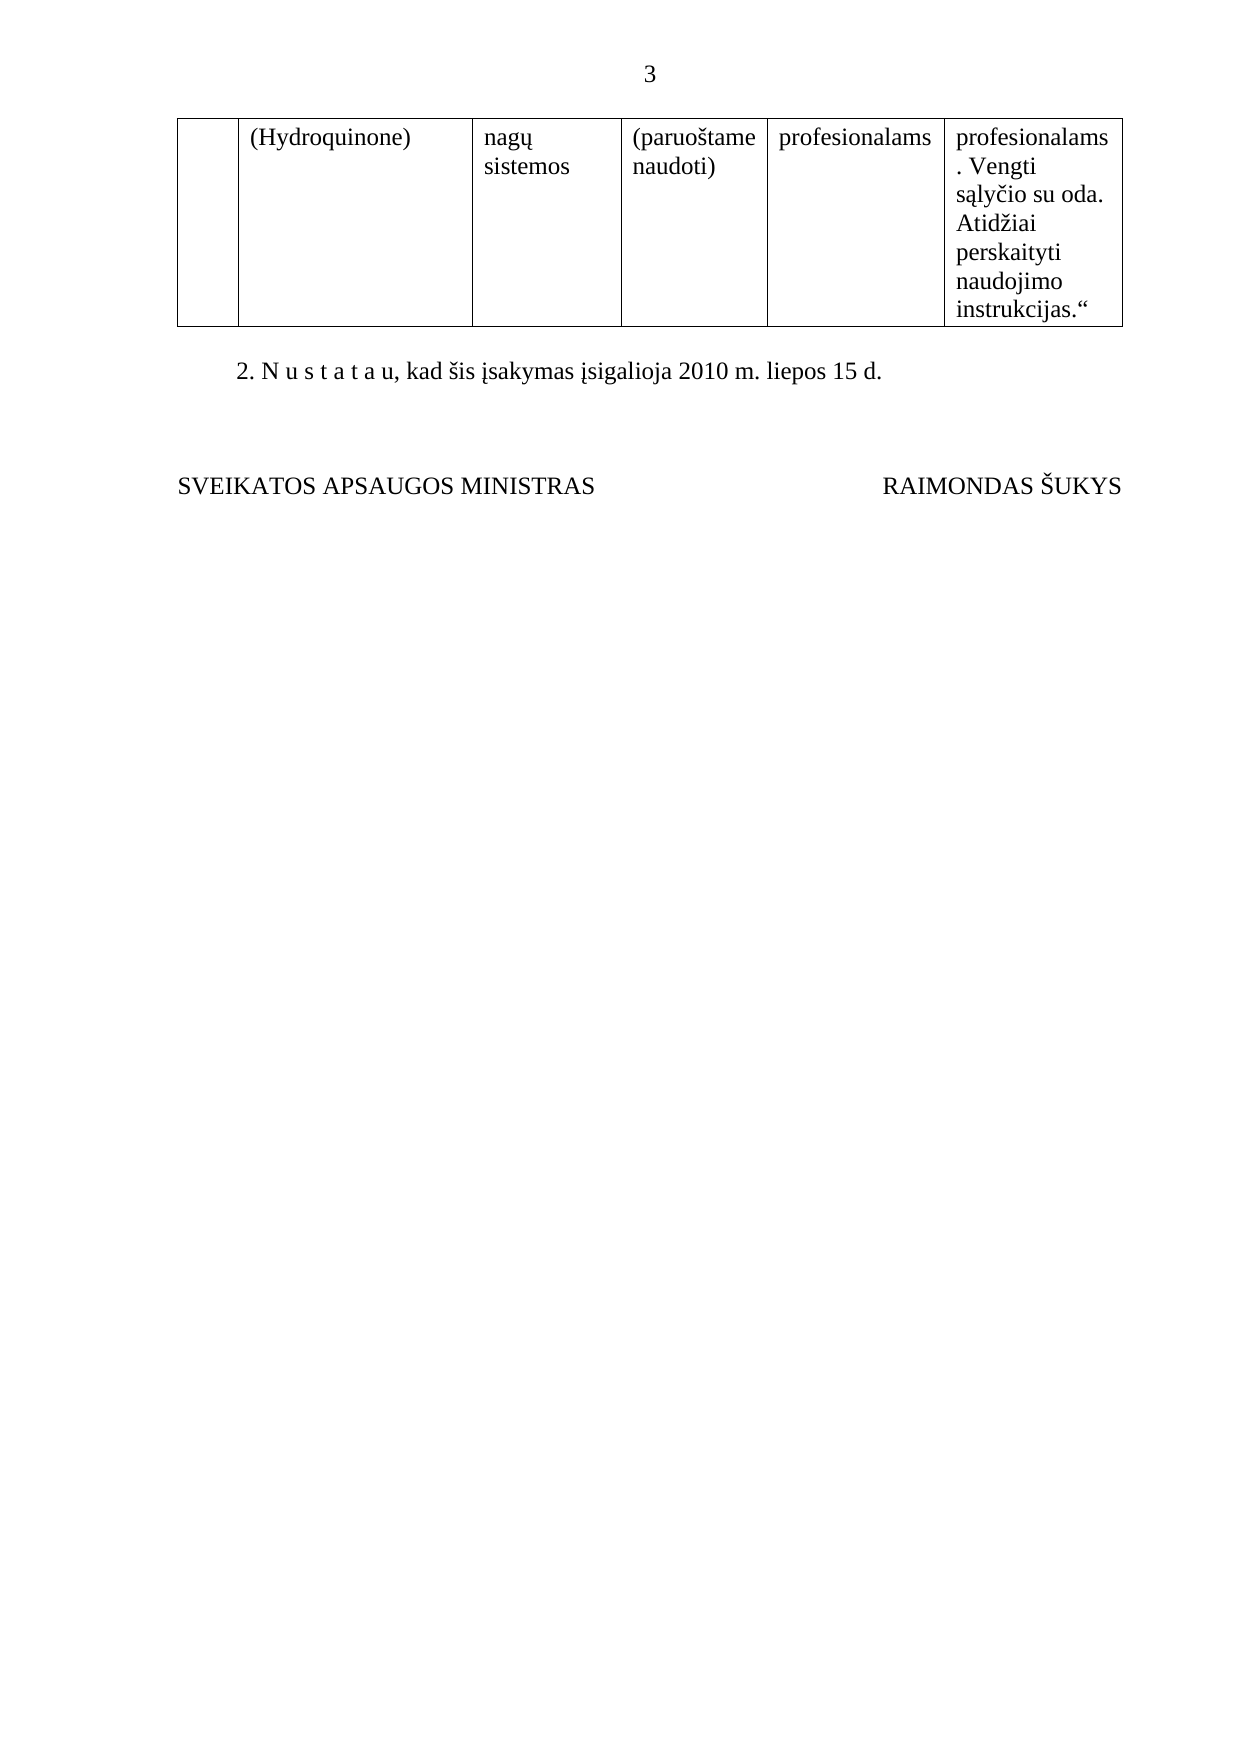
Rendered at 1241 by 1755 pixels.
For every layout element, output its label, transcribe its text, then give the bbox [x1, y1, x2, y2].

table_header (paruoštame naudoti) [622, 119, 767, 326]
text 2. N u s t a t a u, kad šis įsakymas įsigalioja 2010 m. liepos 15 d. [177, 356, 1122, 385]
table_header profesionalams. Vengti sąlyčio su oda. Atidžiai perskaityti naudojimo instrukcijas.“ [945, 119, 1122, 326]
table_header [178, 119, 238, 326]
text SVEIKATOS APSAUGOS MINISTRAS RAIMONDAS ŠUKYS [177, 471, 1122, 500]
table_header profesionalams [768, 119, 944, 326]
table_header (Hydroquinone) [239, 119, 472, 326]
table_header nagų sistemos [473, 119, 621, 326]
